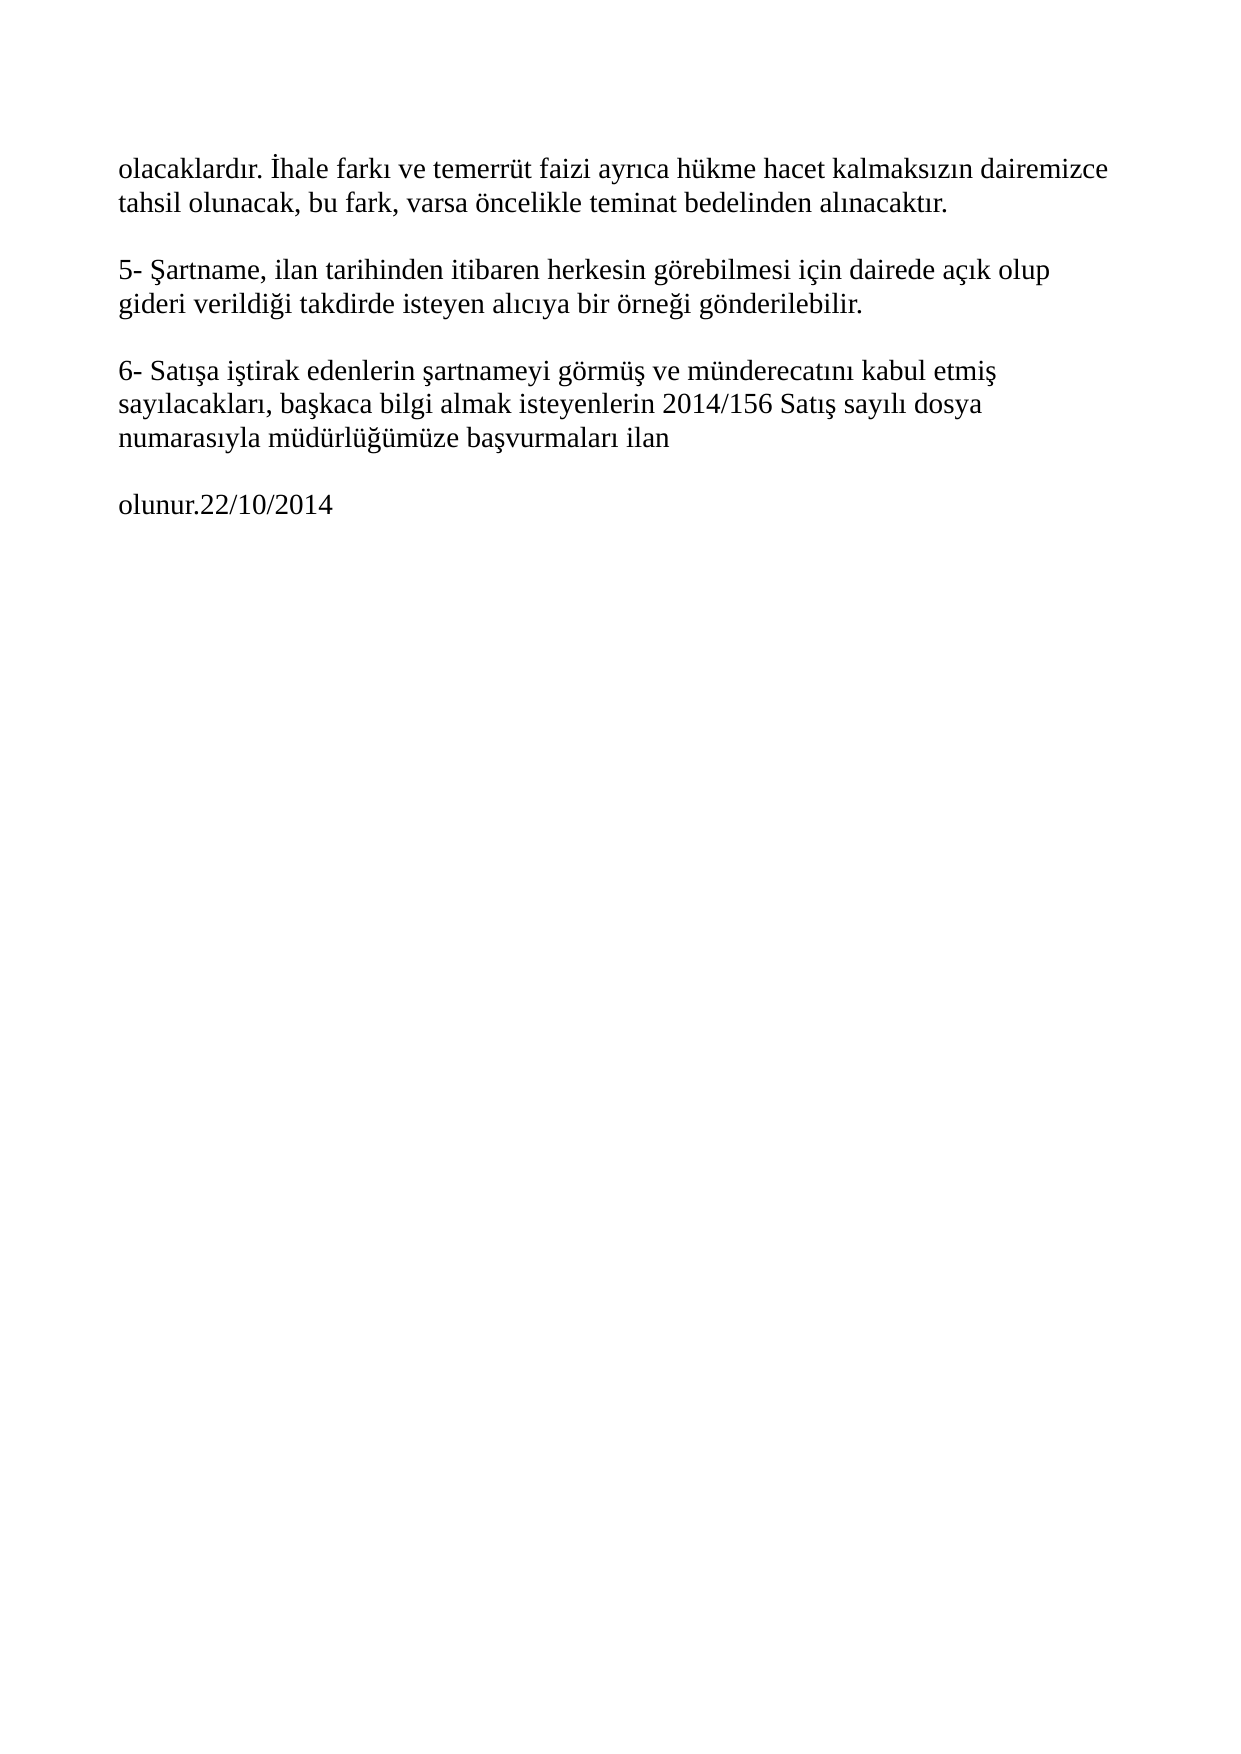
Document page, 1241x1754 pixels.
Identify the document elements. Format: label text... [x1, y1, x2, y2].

text 6- Satışa iştirak edenlerin şartnameyi görmüş ve münderecatını kabul etmiş sayılacakları, başkaca bilgi almak isteyenlerin 2014/156 Satış sayılı dosya numarasıyla müdürlüğümüze başvurmaları ilan [118, 353, 1122, 453]
text olacaklardır. İhale farkı ve temerrüt faizi ayrıca hükme hacet kalmaksızın dairemizce tahsil olunacak, bu fark, varsa öncelikle teminat bedelinden alınacaktır. [118, 152, 1122, 219]
text olunur.22/10/2014 [118, 487, 1122, 521]
text 5- Şartname, ilan tarihinden itibaren herkesin görebilmesi için dairede açık olup gideri verildiği takdirde isteyen alıcıya bir örneği gönderilebilir. [118, 252, 1122, 319]
